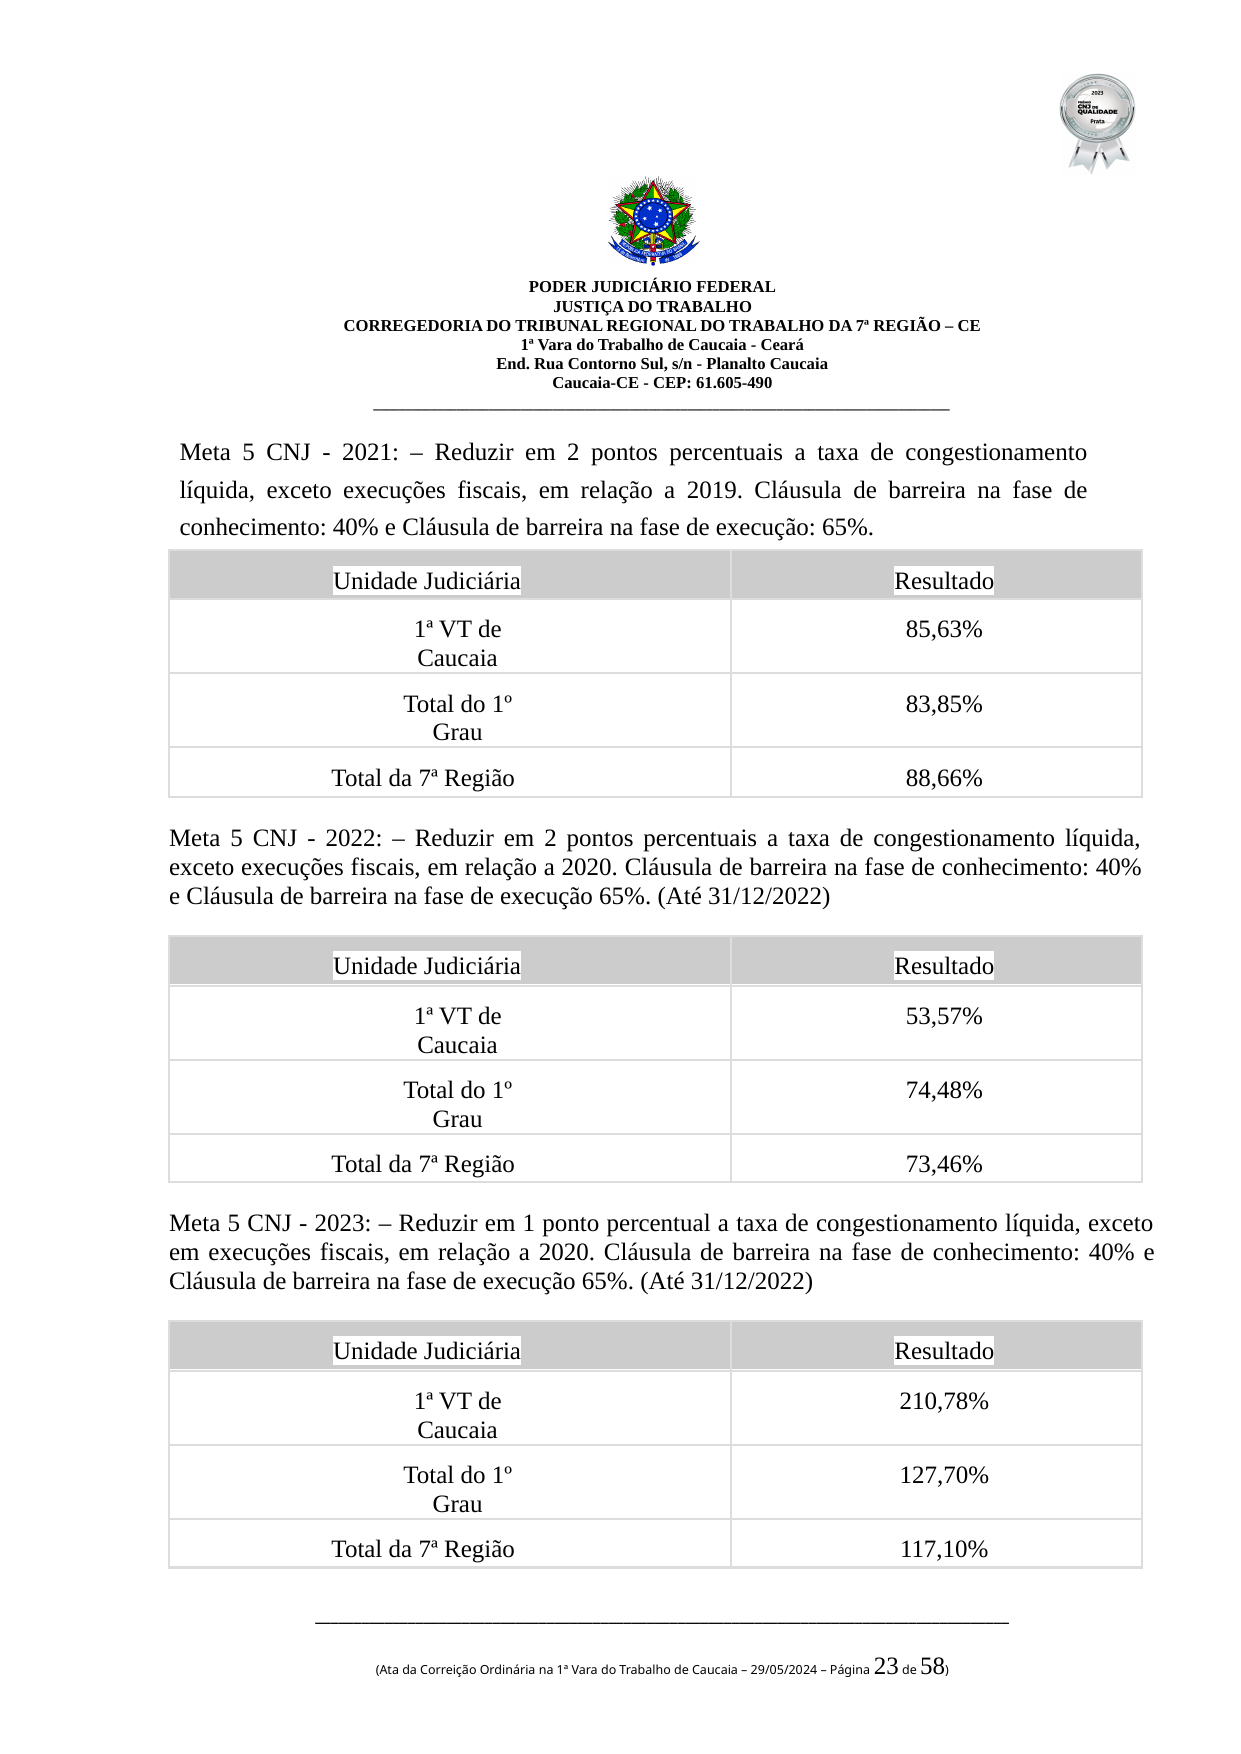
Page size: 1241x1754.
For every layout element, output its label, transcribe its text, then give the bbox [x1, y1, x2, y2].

table_cell 117,10% [732, 1520, 1141, 1566]
table_cell 73,46% [732, 1135, 1141, 1181]
table_cell 74,48% [732, 1061, 1141, 1133]
table_cell Total da 7ª Região [170, 748, 730, 796]
table_cell 53,57% [732, 987, 1141, 1059]
table_cell 127,70% [732, 1446, 1141, 1518]
table_cell 1ª VT de Caucaia [170, 987, 730, 1059]
table_header Unidade Judiciária [170, 937, 730, 984]
table_cell Total da 7ª Região [170, 1520, 730, 1566]
table_cell Total do 1º Grau [170, 1446, 730, 1518]
table_header Resultado [732, 937, 1141, 984]
table_cell Total da 7ª Região [170, 1135, 730, 1181]
table_cell 83,85% [732, 674, 1141, 746]
table_cell Total do 1º Grau [170, 674, 730, 746]
table_header Resultado [732, 551, 1141, 598]
table_cell 88,66% [732, 748, 1141, 796]
text Meta 5 CNJ - 2022: – Reduzir em 2 pontos percentuais a taxa de congestionamento líquida, exceto execuções fiscais, em relação a 2020. Cláusula de barreira na fase de conhecimento: 40% e Cláusula de barreira na fase de execução 65%. (Até 31/12/2022) [169, 823, 1142, 909]
table_cell 210,78% [732, 1372, 1141, 1444]
table_cell 1ª VT de Caucaia [170, 1372, 730, 1444]
table_cell 1ª VT de Caucaia [170, 600, 730, 672]
table_cell 85,63% [732, 600, 1141, 672]
text Meta 5 CNJ - 2023: – Reduzir em 1 ponto percentual a taxa de congestionamento líquida, exceto em execuções fiscais, em relação a 2020. Cláusula de barreira na fase de conhecimento: 40% e Cláusula de barreira na fase de execução 65%. (Até 31/12/2022) [169, 1208, 1155, 1294]
picture [603, 175, 702, 267]
table_header Resultado [732, 1322, 1141, 1369]
text Meta 5 CNJ - 2021: – Reduzir em 2 pontos percentuais a taxa de congestionamento líquida, exceto execuções fiscais, em relação a 2019. Cláusula de barreira na fase de conhecimento: 40% e Cláusula de barreira na fase de execução: 65%. [179, 437, 1089, 541]
table_header Unidade Judiciária [170, 1322, 730, 1369]
table_header Unidade Judiciária [170, 551, 730, 598]
picture [1059, 73, 1136, 175]
table_cell Total do 1º Grau [170, 1061, 730, 1133]
